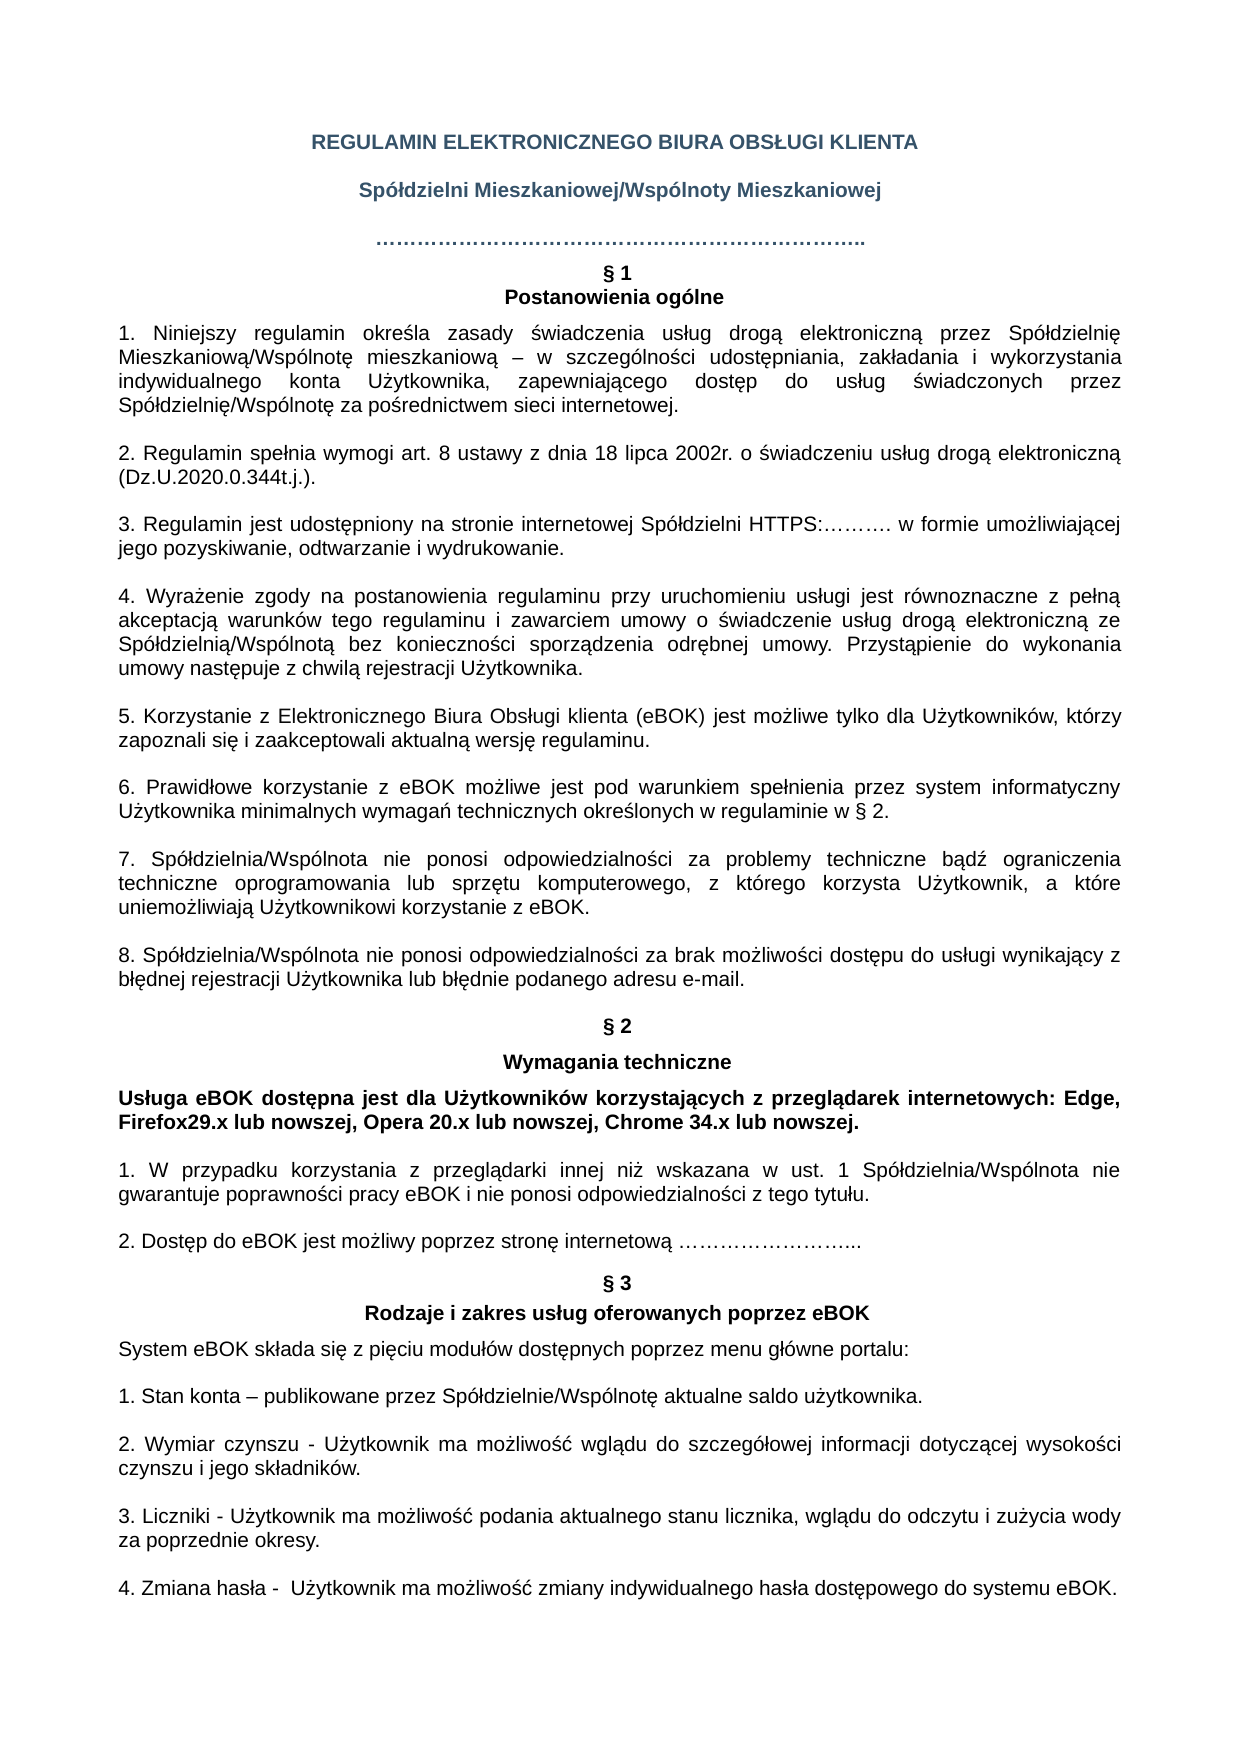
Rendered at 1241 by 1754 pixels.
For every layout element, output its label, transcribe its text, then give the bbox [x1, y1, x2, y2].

text Wymagania techniczne [118, 1050, 1122, 1074]
text 2. Wymiar czynszu - Użytkownik ma możliwość wglądu do szczegółowej informacji dotyczącej wysokości czynszu i jego składników. [118, 1432, 1122, 1480]
text System eBOK składa się z pięciu modułów dostępnych poprzez menu główne portalu: [118, 1337, 1122, 1361]
text Postanowienia ogólne [118, 285, 1122, 309]
text 4. Wyrażenie zgody na postanowienia regulaminu przy uruchomieniu usługi jest równoznaczne z pełną akceptacją warunków tego regulaminu i zawarciem umowy o świadczenie usług drogą elektroniczną ze Spółdzielnią/Wspólnotą bez konieczności sporządzenia odrębnej umowy. Przystąpienie do wykonania umowy następuje z chwilą rejestracji Użytkownika. [118, 584, 1122, 680]
text 1. Niniejszy regulamin określa zasady świadczenia usług drogą elektroniczną przez Spółdzielnię Mieszkaniową/Wspólnotę mieszkaniową – w szczególności udostępniania, zakładania i wykorzystania indywidualnego konta Użytkownika, zapewniającego dostęp do usług świadczonych przez Spółdzielnię/Wspólnotę za pośrednictwem sieci internetowej. [118, 321, 1122, 417]
text § 3 [118, 1271, 1122, 1295]
text REGULAMIN ELEKTRONICZNEGO BIURA OBSŁUGI KLIENTA [118, 130, 1122, 154]
text 1. W przypadku korzystania z przeglądarki innej niż wskazana w ust. 1 Spółdzielnia/Wspólnota nie gwarantuje poprawności pracy eBOK i nie ponosi odpowiedzialności z tego tytułu. [118, 1157, 1122, 1205]
text 4. Zmiana hasła - Użytkownik ma możliwość zmiany indywidualnego hasła dostępowego do systemu eBOK. [118, 1575, 1122, 1599]
text 2. Dostęp do eBOK jest możliwy poprzez stronę internetową ……………………... [118, 1229, 1122, 1253]
text 6. Prawidłowe korzystanie z eBOK możliwe jest pod warunkiem spełnienia przez system informatyczny Użytkownika minimalnych wymagań technicznych określonych w regulaminie w § 2. [118, 775, 1122, 823]
text …………………………………………………………….. [118, 225, 1122, 249]
text 5. Korzystanie z Elektronicznego Biura Obsługi klienta (eBOK) jest możliwe tylko dla Użytkowników, którzy zapoznali się i zaakceptowali aktualną wersję regulaminu. [118, 703, 1122, 751]
text Rodzaje i zakres usług oferowanych poprzez eBOK [118, 1301, 1122, 1325]
text 3. Liczniki - Użytkownik ma możliwość podania aktualnego stanu licznika, wglądu do odczytu i zużycia wody za poprzednie okresy. [118, 1504, 1122, 1552]
text 2. Regulamin spełnia wymogi art. 8 ustawy z dnia 18 lipca 2002r. o świadczeniu usług drogą elektroniczną (Dz.U.2020.0.344t.j.). [118, 441, 1122, 488]
text § 1 [118, 261, 1122, 285]
text 8. Spółdzielnia/Wspólnota nie ponosi odpowiedzialności za brak możliwości dostępu do usługi wynikający z błędnej rejestracji Użytkownika lub błędnie podanego adresu e-mail. [118, 942, 1122, 990]
text 3. Regulamin jest udostępniony na stronie internetowej Spółdzielni HTTPS:………. w formie umożliwiającej jego pozyskiwanie, odtwarzanie i wydrukowanie. [118, 512, 1122, 560]
text Usługa eBOK dostępna jest dla Użytkowników korzystających z przeglądarek internetowych: Edge, Firefox29.x lub nowszej, Opera 20.x lub nowszej, Chrome 34.x lub nowszej. [118, 1086, 1122, 1134]
text § 2 [118, 1014, 1122, 1038]
text Spółdzielni Mieszkaniowej/Wspólnoty Mieszkaniowej [118, 178, 1122, 202]
text 7. Spółdzielnia/Wspólnota nie ponosi odpowiedzialności za problemy techniczne bądź ograniczenia techniczne oprogramowania lub sprzętu komputerowego, z którego korzysta Użytkownik, a które uniemożliwiają Użytkownikowi korzystanie z eBOK. [118, 847, 1122, 919]
text 1. Stan konta – publikowane przez Spółdzielnie/Wspólnotę aktualne saldo użytkownika. [118, 1384, 1122, 1408]
